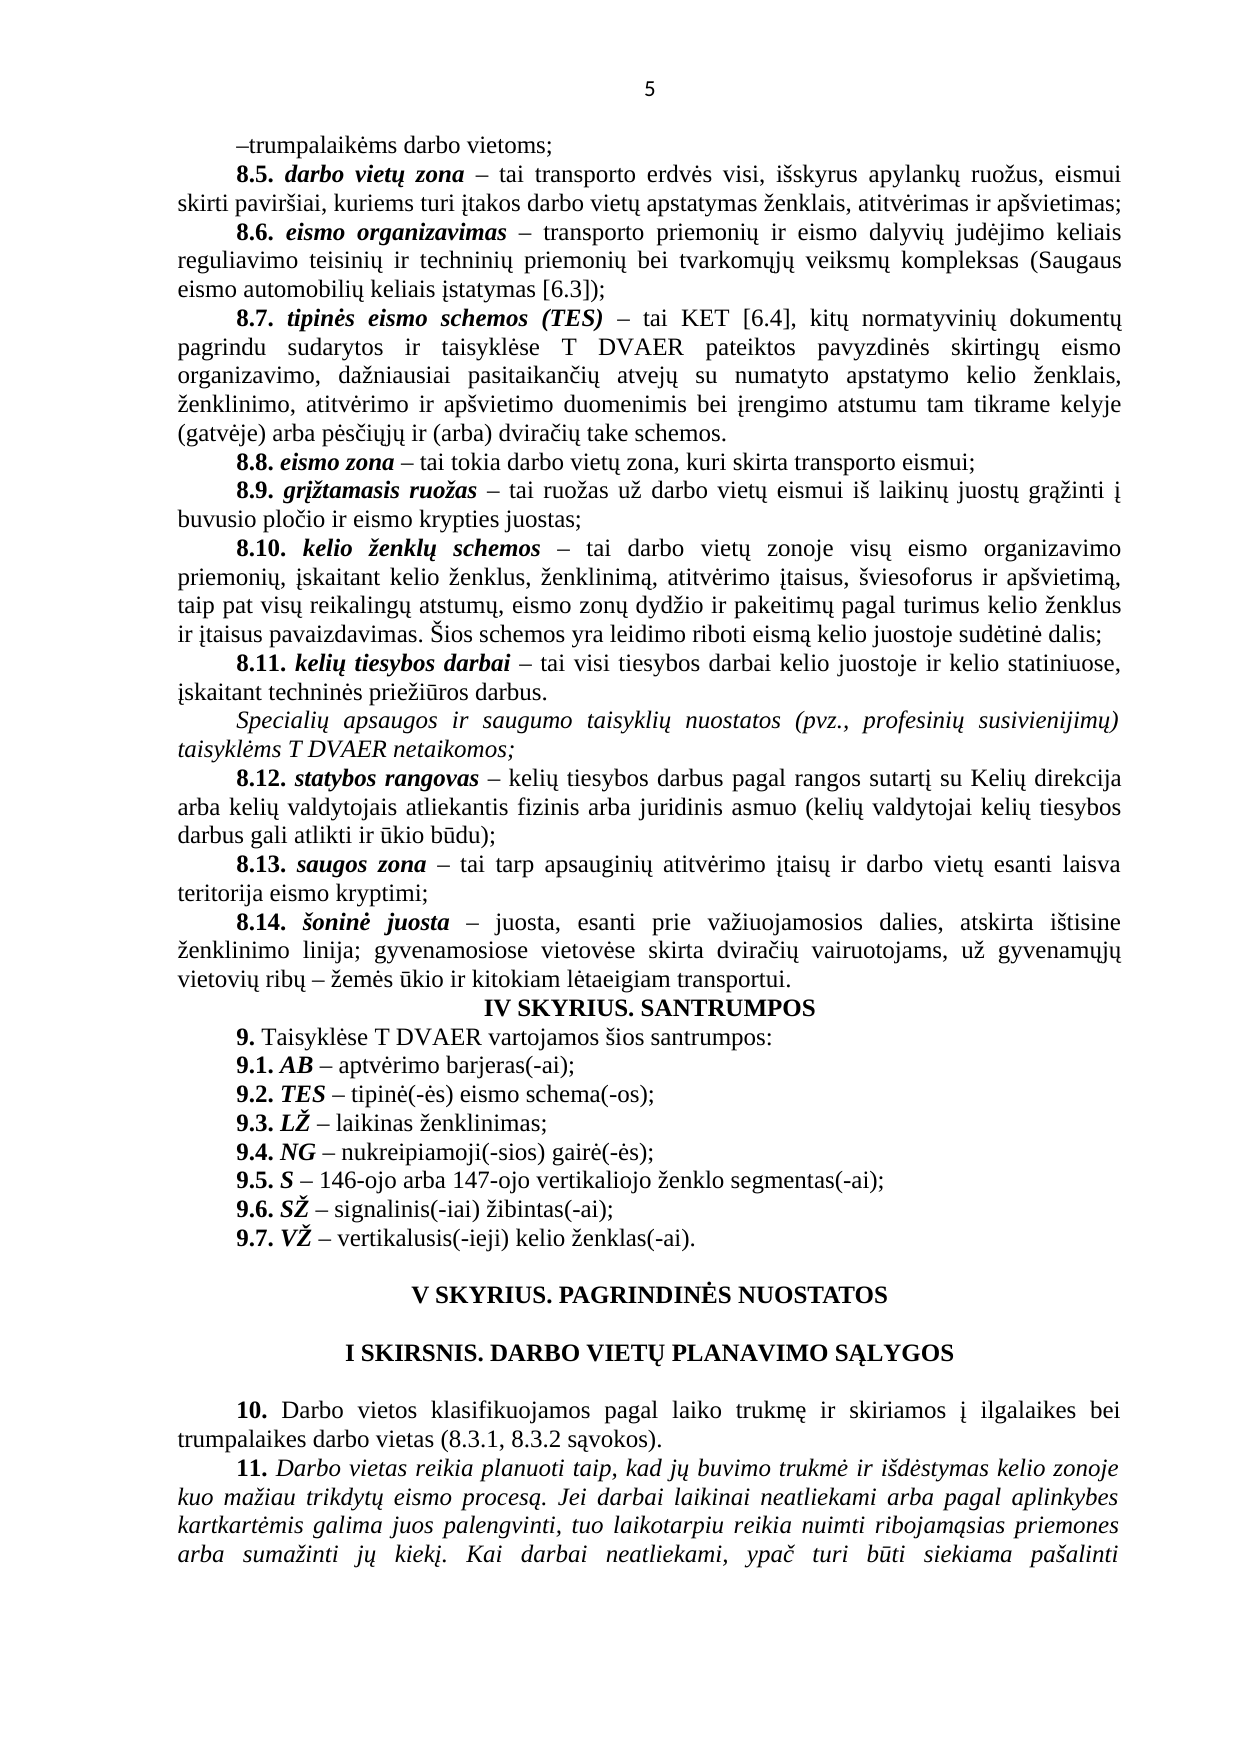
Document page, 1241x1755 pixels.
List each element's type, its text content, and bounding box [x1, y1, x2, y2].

text 8.13. saugos zona – tai tarp apsauginių atitvėrimo įtaisų ir darbo vietų esanti laisva teritorija eismo kryptimi; [177, 849, 1122, 907]
text 9.6. SŽ – signalinis(-iai) žibintas(-ai); [177, 1194, 1122, 1223]
text I SKIRSNIS. DARBO VIETŲ PLANAVIMO SĄLYGOS [177, 1338, 1122, 1367]
text 8.12. statybos rangovas – kelių tiesybos darbus pagal rangos sutartį su Kelių direkcija arba kelių valdytojais atliekantis fizinis arba juridinis asmuo (kelių valdytojai kelių tiesybos darbus gali atlikti ir ūkio būdu); [177, 763, 1122, 849]
text –trumpalaikėms darbo vietoms; [177, 131, 1122, 159]
text 9.4. NG – nukreipiamoji(-sios) gairė(-ės); [177, 1137, 1122, 1166]
text 8.7. tipinės eismo schemos (TES) – tai KET [6.4], kitų normatyvinių dokumentų pagrindu sudarytos ir taisyklėse T DVAER pateiktos pavyzdinės skirtingų eismo organizavimo, dažniausiai pasitaikančių atvejų su numatyto apstatymo kelio ženklais, ženklinimo, atitvėrimo ir apšvietimo duomenimis bei įrengimo atstumu tam tikrame kelyje (gatvėje) arba pėsčiųjų ir (arba) dviračių take schemos. [177, 303, 1122, 447]
text 8.8. eismo zona – tai tokia darbo vietų zona, kuri skirta transporto eismui; [177, 447, 1122, 476]
text 9.3. LŽ – laikinas ženklinimas; [177, 1108, 1122, 1137]
text 8.11. kelių tiesybos darbai – tai visi tiesybos darbai kelio juostoje ir kelio statiniuose, įskaitant techninės priežiūros darbus. [177, 648, 1122, 706]
text 8.5. darbo vietų zona – tai transporto erdvės visi, išskyrus apylankų ruožus, eismui skirti paviršiai, kuriems turi įtakos darbo vietų apstatymas ženklais, atitvėrimas ir apšvietimas; [177, 159, 1122, 217]
text 8.14. šoninė juosta – juosta, esanti prie važiuojamosios dalies, atskirta ištisine ženklinimo linija; gyvenamosiose vietovėse skirta dviračių vairuotojams, už gyvenamųjų vietovių ribų – žemės ūkio ir kitokiam lėtaeigiam transportui. [177, 907, 1122, 993]
text 9. Taisyklėse T DVAER vartojamos šios santrumpos: [177, 1022, 1122, 1051]
text 8.10. kelio ženklų schemos – tai darbo vietų zonoje visų eismo organizavimo priemonių, įskaitant kelio ženklus, ženklinimą, atitvėrimo įtaisus, šviesoforus ir apšvietimą, taip pat visų reikalingų atstumų, eismo zonų dydžio ir pakeitimų pagal turimus kelio ženklus ir įtaisus pavaizdavimas. Šios schemos yra leidimo riboti eismą kelio juostoje sudėtinė dalis; [177, 533, 1122, 648]
text 9.5. S – 146-ojo arba 147-ojo vertikaliojo ženklo segmentas(-ai); [177, 1166, 1122, 1194]
text 8.9. grįžtamasis ruožas – tai ruožas už darbo vietų eismui iš laikinų juostų grąžinti į buvusio pločio ir eismo krypties juostas; [177, 476, 1122, 533]
text 11. Darbo vietas reikia planuoti taip, kad jų buvimo trukmė ir išdėstymas kelio zonoje kuo mažiau trikdytų eismo procesą. Jei darbai laikinai neatliekami arba pagal aplinkybes kartkartėmis galima juos palengvinti, tuo laikotarpiu reikia nuimti ribojamąsias priemones arba sumažinti jų kiekį. Kai darbai neatliekami, ypač turi būti siekiama pašalinti [177, 1453, 1122, 1568]
text 9.2. TES – tipinė(-ės) eismo schema(-os); [177, 1079, 1122, 1108]
text Specialių apsaugos ir saugumo taisyklių nuostatos (pvz., profesinių susivienijimų) taisyklėms T DVAER netaikomos; [177, 706, 1122, 763]
text IV SKYRIUS. SANTRUMPOS [177, 993, 1122, 1022]
text 8.6. eismo organizavimas – transporto priemonių ir eismo dalyvių judėjimo keliais reguliavimo teisinių ir techninių priemonių bei tvarkomųjų veiksmų kompleksas (Saugaus eismo automobilių keliais įstatymas [6.3]); [177, 217, 1122, 303]
text V SKYRIUS. PAGRINDINĖS NUOSTATOS [177, 1281, 1122, 1309]
text 9.1. AB – aptvėrimo barjeras(-ai); [177, 1051, 1122, 1079]
text 10. Darbo vietos klasifikuojamos pagal laiko trukmę ir skiriamos į ilgalaikes bei trumpalaikes darbo vietas (8.3.1, 8.3.2 sąvokos). [177, 1396, 1122, 1453]
text 9.7. VŽ – vertikalusis(-ieji) kelio ženklas(-ai). [177, 1223, 1122, 1252]
